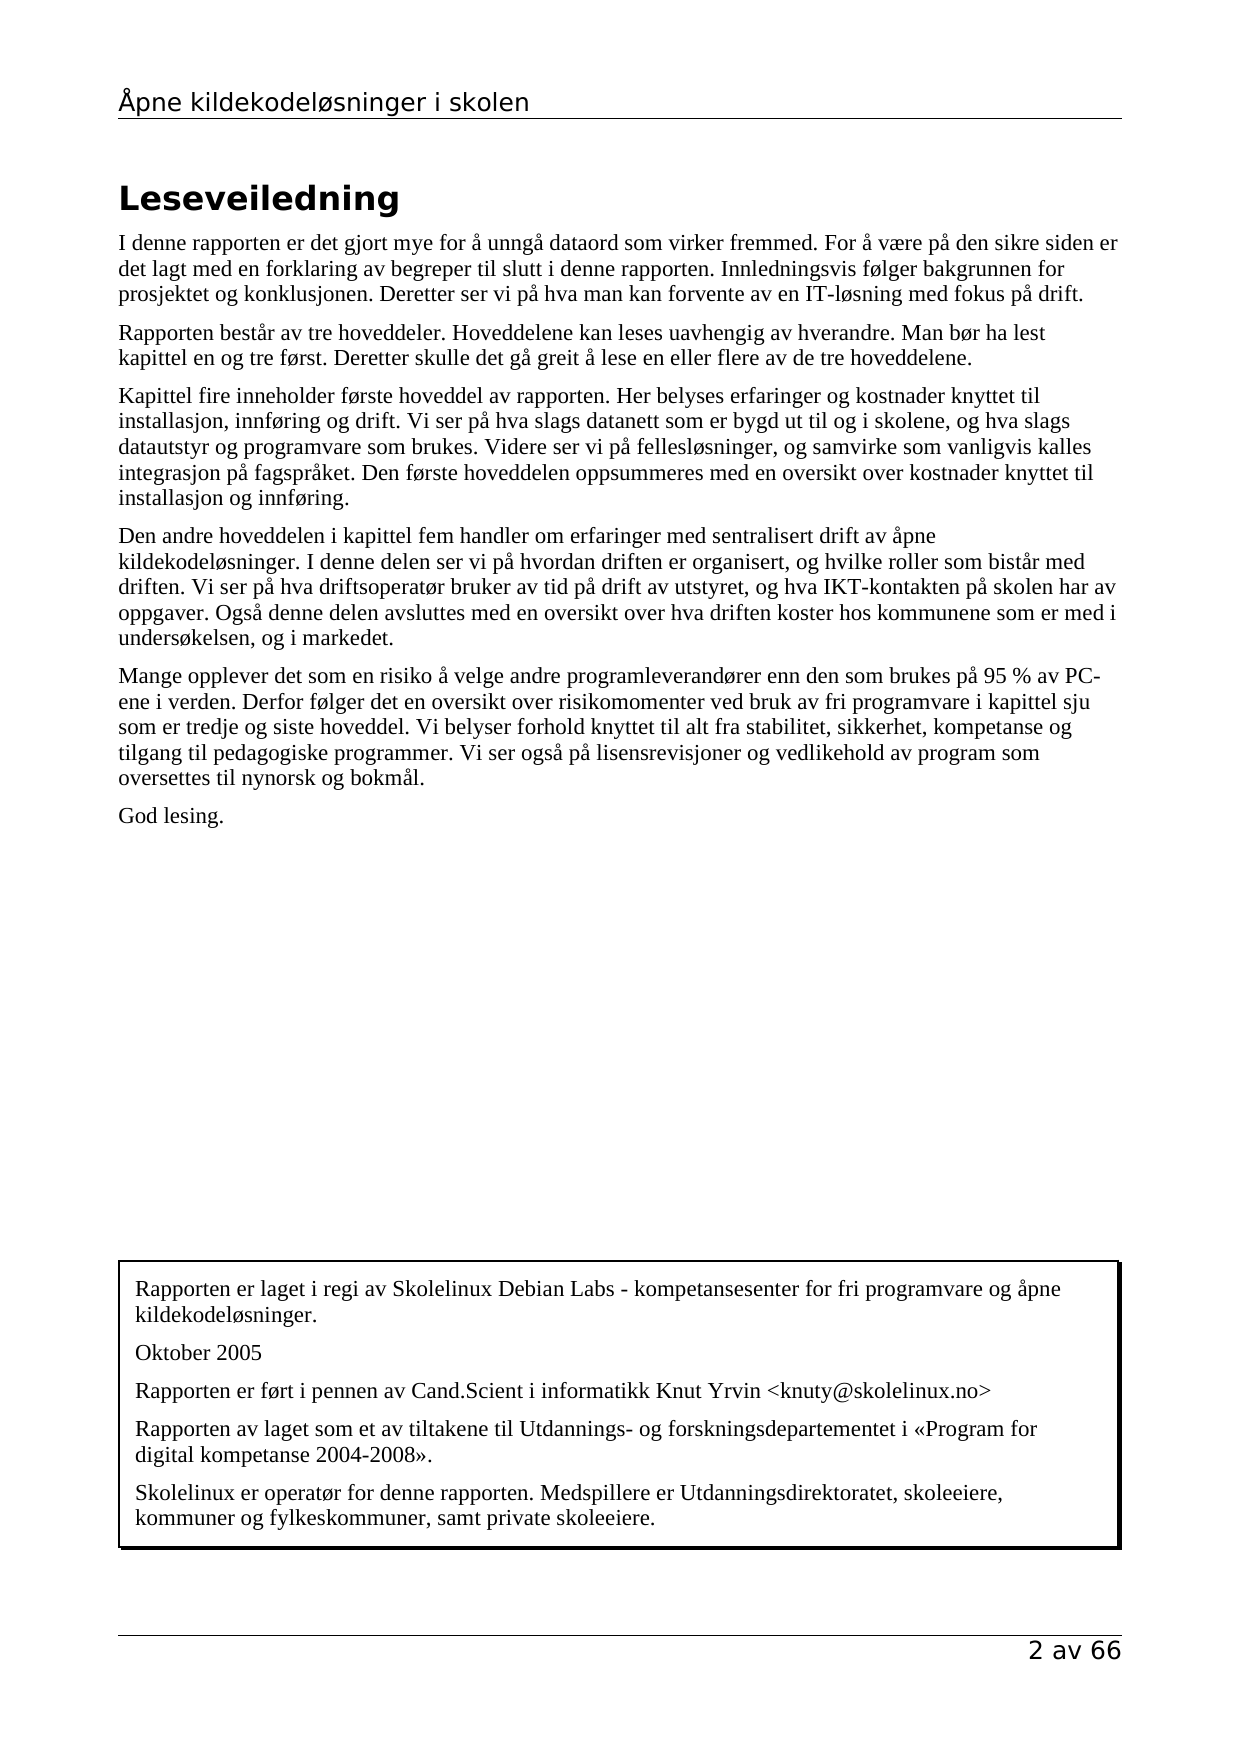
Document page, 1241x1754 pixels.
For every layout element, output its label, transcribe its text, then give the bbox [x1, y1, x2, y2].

text God lesing. [118, 803, 1122, 829]
text Mange opplever det som en risiko å velge andre programleverandører enn den som brukes på 95 % av PC-ene i verden. Derfor følger det en oversikt over risikomomenter ved bruk av fri programvare i kapittel sju som er tredje og siste hoveddel. Vi belyser forhold knyttet til alt fra stabilitet, sikkerhet, kompetanse og tilgang til pedagogiske programmer. Vi ser også på lisensrevisjoner og vedlikehold av program som oversettes til nynorsk og bokmål. [118, 663, 1122, 791]
text Rapporten av laget som et av tiltakene til Utdannings- og forskningsdepartementet i «Program for digital kompetanse 2004-2008». [120, 1399, 1117, 1463]
subtitle Leseveiledning [118, 179, 1122, 218]
text I denne rapporten er det gjort mye for å unngå dataord som virker fremmed. For å være på den sikre siden er det lagt med en forklaring av begreper til slutt i denne rapporten. Innledningsvis følger bakgrunnen for prosjektet og konklusjonen. Deretter ser vi på hva man kan forvente av en IT-løsning med fokus på drift. [118, 230, 1122, 307]
text Rapporten er laget i regi av Skolelinux Debian Labs - kompetansesenter for fri programvare og åpne kildekodeløsninger. [120, 1262, 1117, 1323]
text Kapittel fire inneholder første hoveddel av rapporten. Her belyses erfaringer og kostnader knyttet til installasjon, innføring og drift. Vi ser på hva slags datanett som er bygd ut til og i skolene, og hva slags datautstyr og programvare som brukes. Videre ser vi på fellesløsninger, og samvirke som vanligvis kalles integrasjon på fagspråket. Den første hoveddelen oppsummeres med en oversikt over kostnader knyttet til installasjon og innføring. [118, 383, 1122, 511]
text Oktober 2005 [120, 1323, 1117, 1361]
text Den andre hoveddelen i kapittel fem handler om erfaringer med sentralisert drift av åpne kildekodeløsninger. I denne delen ser vi på hvordan driften er organisert, og hvilke roller som bistår med driften. Vi ser på hva driftsoperatør bruker av tid på drift av utstyret, og hva IKT-kontakten på skolen har av oppgaver. Også denne delen avsluttes med en oversikt over hva driften koster hos kommunene som er med i undersøkelsen, og i markedet. [118, 523, 1122, 651]
text Rapporten består av tre hoveddeler. Hoveddelene kan leses uavhengig av hverandre. Man bør ha lest kapittel en og tre først. Deretter skulle det gå greit å lese en eller flere av de tre hoveddelene. [118, 319, 1122, 370]
text Rapporten er ført i pennen av Cand.Scient i informatikk Knut Yrvin <knuty@skolelinux.no> [120, 1361, 1117, 1399]
text Skolelinux er operatør for denne rapporten. Medspillere er Utdanningsdirektoratet, skoleeiere, kommuner og fylkeskommuner, samt private skoleeiere. [120, 1463, 1117, 1546]
